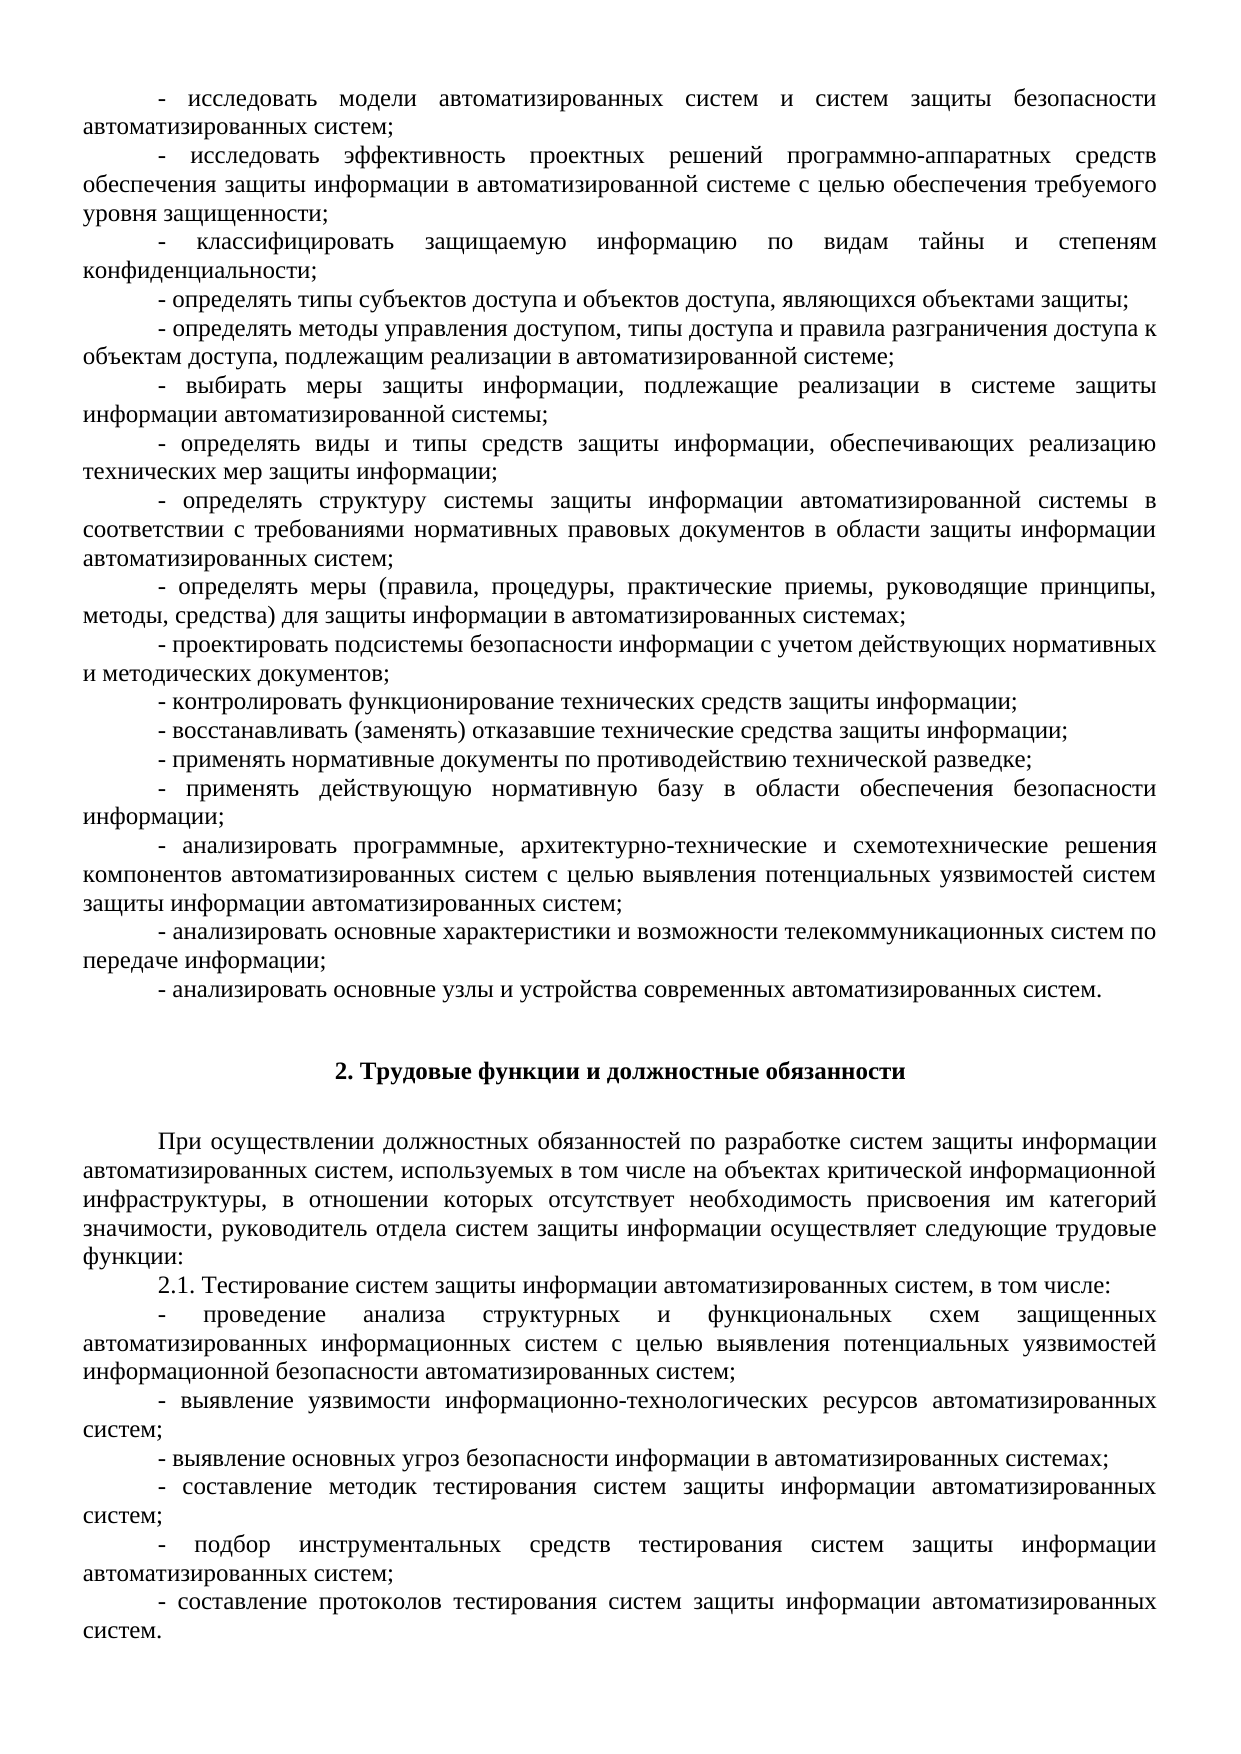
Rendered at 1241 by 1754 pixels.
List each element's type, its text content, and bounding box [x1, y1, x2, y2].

text - определять виды и типы средств защиты информации, обеспечивающих реализацию технических мер защиты информации; [83, 428, 1157, 485]
text - применять действующую нормативную базу в области обеспечения безопасности информации; [83, 773, 1157, 830]
text - исследовать эффективность проектных решений программно-аппаратных средств обеспечения защиты информации в автоматизированной системе с целью обеспечения требуемого уровня защищенности; [83, 140, 1157, 226]
text - определять меры (правила, процедуры, практические приемы, руководящие принципы, методы, средства) для защиты информации в автоматизированных системах; [83, 571, 1157, 629]
text - выявление основных угроз безопасности информации в автоматизированных системах; [83, 1443, 1157, 1471]
text - анализировать основные узлы и устройства современных автоматизированных систем. [83, 974, 1157, 1003]
text - восстанавливать (заменять) отказавшие технические средства защиты информации; [83, 715, 1157, 744]
text - составление методик тестирования систем защиты информации автоматизированных систем; [83, 1471, 1157, 1529]
text - выбирать меры защиты информации, подлежащие реализации в системе защиты информации автоматизированной системы; [83, 370, 1157, 428]
text - классифицировать защищаемую информацию по видам тайны и степеням конфиденциальности; [83, 226, 1157, 284]
text - составление протоколов тестирования систем защиты информации автоматизированных систем. [83, 1586, 1157, 1644]
text - проектировать подсистемы безопасности информации с учетом действующих нормативных и методических документов; [83, 629, 1157, 686]
text При осуществлении должностных обязанностей по разработке систем защиты информации автоматизированных систем, используемых в том числе на объектах критической информационной инфраструктуры, в отношении которых отсутствует необходимость присвоения им категорий значимости, руководитель отдела систем защиты информации осуществляет следующие трудовые функции: [83, 1126, 1157, 1270]
text - выявление уязвимости информационно-технологических ресурсов автоматизированных систем; [83, 1385, 1157, 1443]
text - определять типы субъектов доступа и объектов доступа, являющихся объектами защиты; [83, 284, 1157, 313]
text - проведение анализа структурных и функциональных схем защищенных автоматизированных информационных систем с целью выявления потенциальных уязвимостей информационной безопасности автоматизированных систем; [83, 1299, 1157, 1385]
text 2.1. Тестирование систем защиты информации автоматизированных систем, в том числе: [83, 1270, 1157, 1299]
text - определять структуру системы защиты информации автоматизированной системы в соответствии с требованиями нормативных правовых документов в области защиты информации автоматизированных систем; [83, 485, 1157, 571]
text - подбор инструментальных средств тестирования систем защиты информации автоматизированных систем; [83, 1529, 1157, 1586]
subtitle 2. Трудовые функции и должностные обязанности [83, 1056, 1157, 1085]
text - анализировать основные характеристики и возможности телекоммуникационных систем по передаче информации; [83, 916, 1157, 974]
text - определять методы управления доступом, типы доступа и правила разграничения доступа к объектам доступа, подлежащим реализации в автоматизированной системе; [83, 313, 1157, 370]
text - применять нормативные документы по противодействию технической разведке; [83, 744, 1157, 773]
text - исследовать модели автоматизированных систем и систем защиты безопасности автоматизированных систем; [83, 83, 1157, 140]
text - контролировать функционирование технических средств защиты информации; [83, 686, 1157, 715]
text - анализировать программные, архитектурно-технические и схемотехнические решения компонентов автоматизированных систем с целью выявления потенциальных уязвимостей систем защиты информации автоматизированных систем; [83, 830, 1157, 916]
